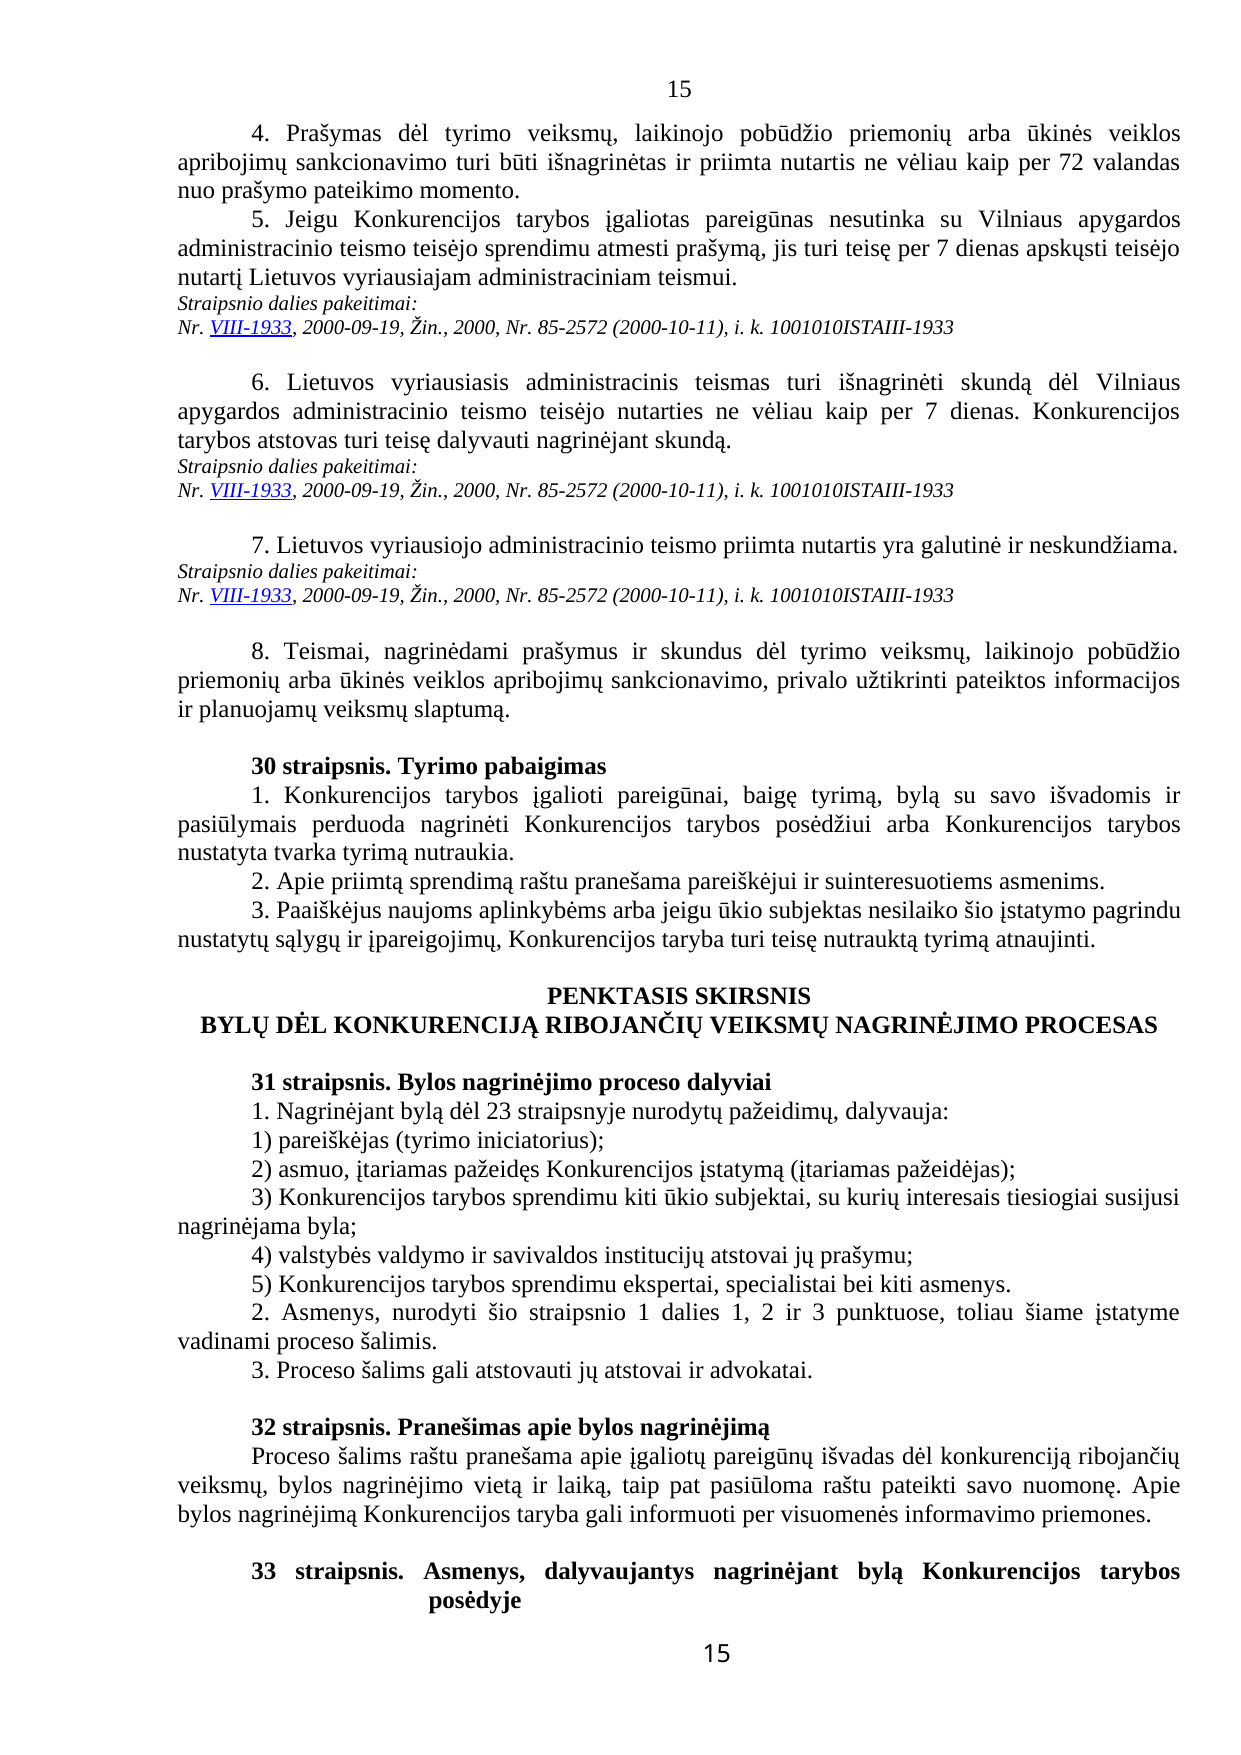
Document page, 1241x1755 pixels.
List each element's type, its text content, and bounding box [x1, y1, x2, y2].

text Nr. VIII-1933, 2000-09-19, Žin., 2000, Nr. 85-2572 (2000-10-11), i. k. 1001010ISTAIII-1933 [177, 315, 1181, 339]
text Nr. VIII-1933, 2000-09-19, Žin., 2000, Nr. 85-2572 (2000-10-11), i. k. 1001010ISTAIII-1933 [177, 583, 1181, 607]
text 1. Konkurencijos tarybos įgalioti pareigūnai, baigę tyrimą, bylą su savo išvadomis ir pasiūlymais perduoda nagrinėti Konkurencijos tarybos posėdžiui arba Konkurencijos tarybos nustatyta tvarka tyrimą nutraukia. [177, 780, 1181, 866]
text Proceso šalims raštu pranešama apie įgaliotų pareigūnų išvadas dėl konkurenciją ribojančių veiksmų, bylos nagrinėjimo vietą ir laiką, taip pat pasiūloma raštu pateikti savo nuomonę. Apie bylos nagrinėjimą Konkurencijos taryba gali informuoti per visuomenės informavimo priemones. [177, 1441, 1181, 1527]
text Penktasis skirsnis [177, 981, 1181, 1010]
text 30 straipsnis. Tyrimo pabaigimas [177, 751, 1181, 780]
text 8. Teismai, nagrinėdami prašymus ir skundus dėl tyrimo veiksmų, laikinojo pobūdžio priemonių arba ūkinės veiklos apribojimų sankcionavimo, privalo užtikrinti pateiktos informacijos ir planuojamų veiksmų slaptumą. [177, 636, 1181, 722]
text BylŲ DĖl konkurencijĄ ribojanČiŲ veiksmŲ nagrinėjimo procesas [177, 1010, 1181, 1039]
text 3. Paaiškėjus naujoms aplinkybėms arba jeigu ūkio subjektas nesilaiko šio įstatymo pagrindu nustatytų sąlygų ir įpareigojimų, Konkurencijos taryba turi teisę nutrauktą tyrimą atnaujinti. [177, 895, 1181, 952]
text 5. Jeigu Konkurencijos tarybos įgaliotas pareigūnas nesutinka su Vilniaus apygardos administracinio teismo teisėjo sprendimu atmesti prašymą, jis turi teisę per 7 dienas apskųsti teisėjo nutartį Lietuvos vyriausiajam administraciniam teismui. [177, 204, 1181, 291]
text 33 straipsnis. Asmenys, dalyvaujantys nagrinėjant bylą Konkurencijos tarybos posėdyje [251, 1556, 1181, 1614]
text Straipsnio dalies pakeitimai: [177, 559, 1181, 583]
text 6. Lietuvos vyriausiasis administracinis teismas turi išnagrinėti skundą dėl Vilniaus apygardos administracinio teismo teisėjo nutarties ne vėliau kaip per 7 dienas. Konkurencijos tarybos atstovas turi teisę dalyvauti nagrinėjant skundą. [177, 367, 1181, 454]
text 32 straipsnis. Pranešimas apie bylos nagrinėjimą [177, 1412, 1181, 1441]
text 3. Proceso šalims gali atstovauti jų atstovai ir advokatai. [177, 1355, 1181, 1384]
text Nr. VIII-1933, 2000-09-19, Žin., 2000, Nr. 85-2572 (2000-10-11), i. k. 1001010ISTAIII-1933 [177, 478, 1181, 502]
text 7. Lietuvos vyriausiojo administracinio teismo priimta nutartis yra galutinė ir neskundžiama. [177, 531, 1181, 559]
text 2. Apie priimtą sprendimą raštu pranešama pareiškėjui ir suinteresuotiems asmenims. [177, 866, 1181, 895]
text 1. Nagrinėjant bylą dėl 23 straipsnyje nurodytų pažeidimų, dalyvauja: [177, 1096, 1181, 1125]
text Straipsnio dalies pakeitimai: [177, 291, 1181, 315]
text 1) pareiškėjas (tyrimo iniciatorius); [177, 1125, 1181, 1154]
text 31 straipsnis. Bylos nagrinėjimo proceso dalyviai [177, 1067, 1181, 1096]
text 5) Konkurencijos tarybos sprendimu ekspertai, specialistai bei kiti asmenys. [177, 1269, 1181, 1297]
text 4) valstybės valdymo ir savivaldos institucijų atstovai jų prašymu; [177, 1240, 1181, 1269]
text 2. Asmenys, nurodyti šio straipsnio 1 dalies 1, 2 ir 3 punktuose, toliau šiame įstatyme vadinami proceso šalimis. [177, 1297, 1181, 1355]
text 4. Prašymas dėl tyrimo veiksmų, laikinojo pobūdžio priemonių arba ūkinės veiklos apribojimų sankcionavimo turi būti išnagrinėtas ir priimta nutartis ne vėliau kaip per 72 valandas nuo prašymo pateikimo momento. [177, 118, 1181, 204]
text 3) Konkurencijos tarybos sprendimu kiti ūkio subjektai, su kurių interesais tiesiogiai susijusi nagrinėjama byla; [177, 1182, 1181, 1240]
text 2) asmuo, įtariamas pažeidęs Konkurencijos įstatymą (įtariamas pažeidėjas); [177, 1154, 1181, 1182]
text Straipsnio dalies pakeitimai: [177, 454, 1181, 478]
